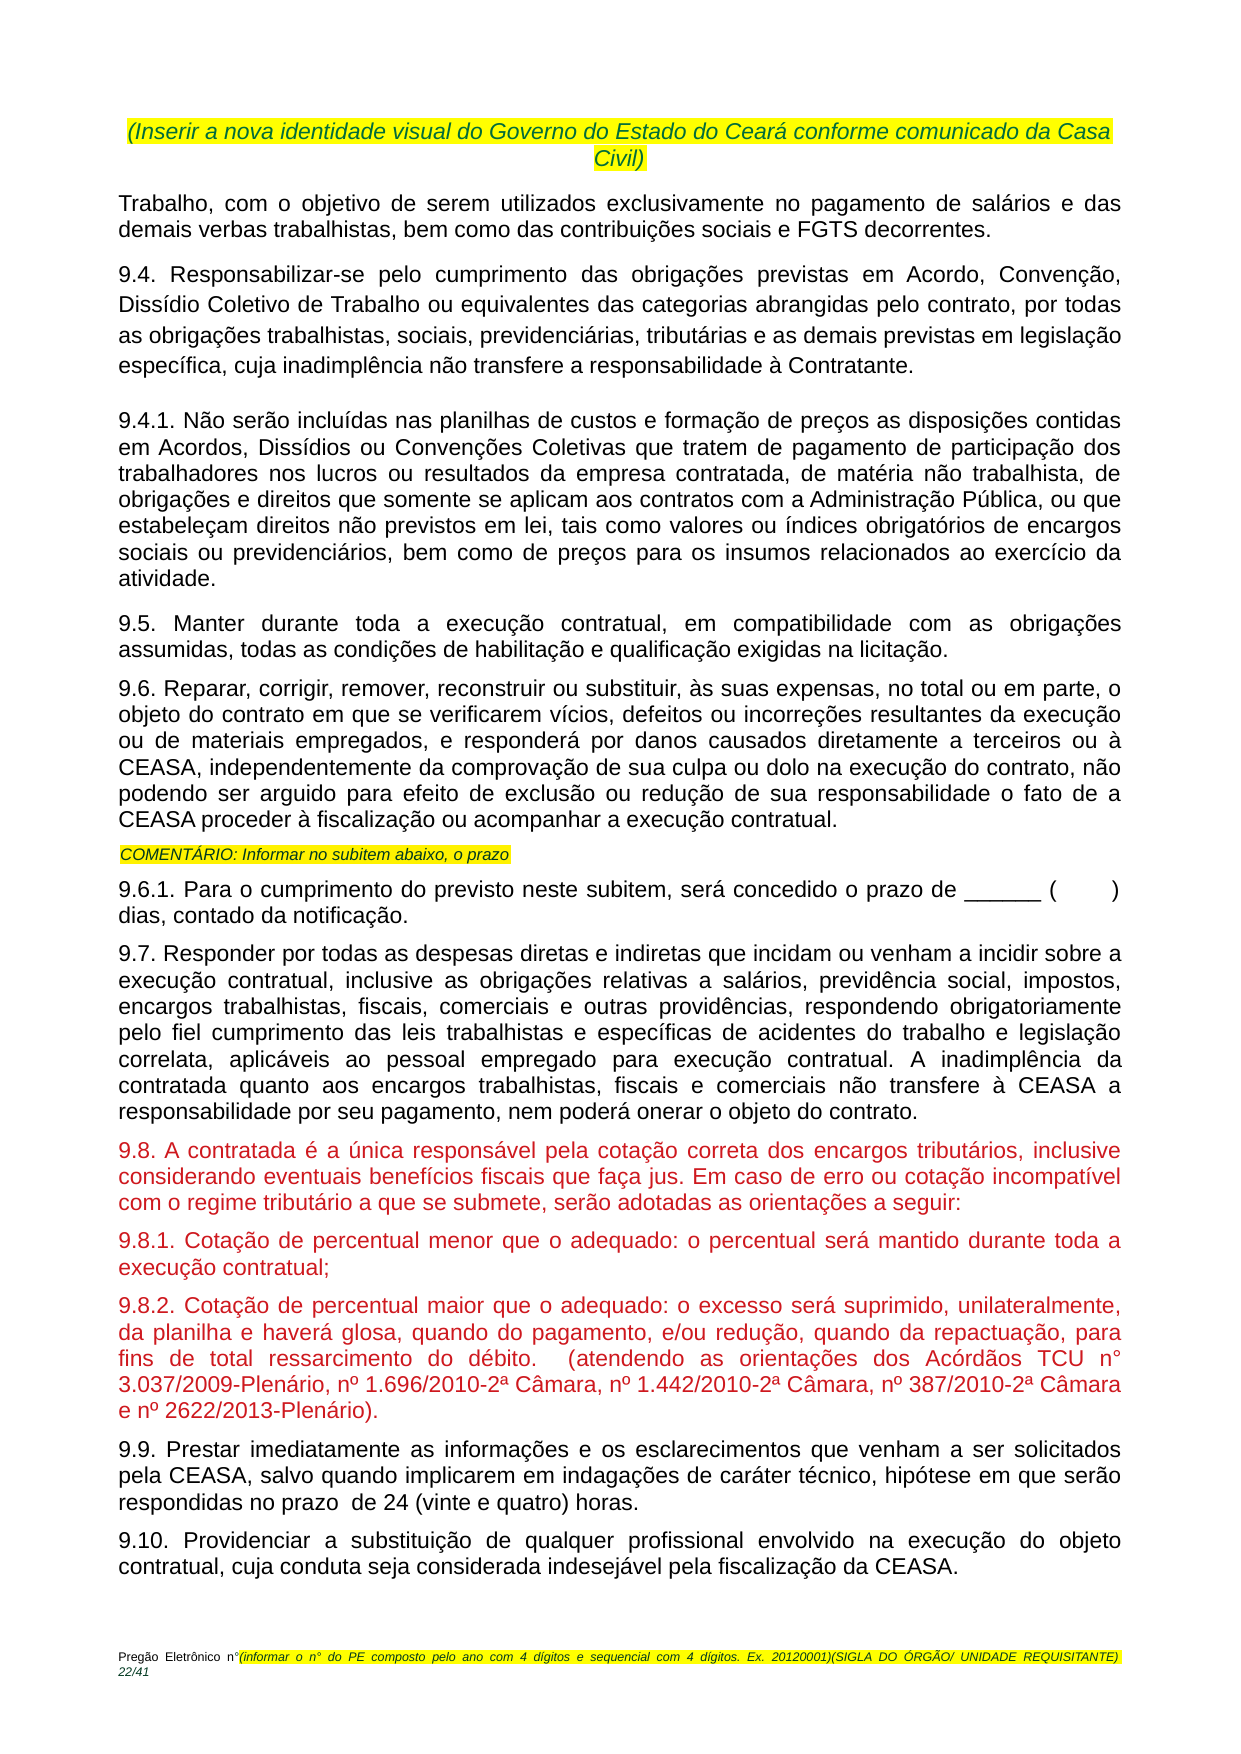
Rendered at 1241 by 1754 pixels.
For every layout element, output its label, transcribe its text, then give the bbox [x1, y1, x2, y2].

text 9.6. Reparar, corrigir, remover, reconstruir ou substituir, às suas expensas, no total ou em parte, o objeto do contrato em que se verificarem vícios, defeitos ou incorreções resultantes da execução ou de materiais empregados, e responderá por danos causados diretamente a terceiros ou à CEASA, independentemente da comprovação de sua culpa ou dolo na execução do contrato, não podendo ser arguido para efeito de exclusão ou redução de sua responsabilidade o fato de a CEASA proceder à fiscalização ou acompanhar a execução contratual. [118, 674, 1122, 833]
text Trabalho, com o objetivo de serem utilizados exclusivamente no pagamento de salários e das demais verbas trabalhistas, bem como das contribuições sociais e FGTS decorrentes. [118, 190, 1122, 243]
text COMENTÁRIO: Informar no subitem abaixo, o prazo [120, 844, 1122, 864]
text 9.5. Manter durante toda a execução contratual, em compatibilidade com as obrigações assumidas, todas as condições de habilitação e qualificação exigidas na licitação. [118, 610, 1122, 663]
text 9.8.2. Cotação de percentual maior que o adequado: o excesso será suprimido, unilateralmente, da planilha e haverá glosa, quando do pagamento, e/ou redução, quando da repactuação, para fins de total ressarcimento do débito. (atendendo as orientações dos Acórdãos TCU n° 3.037/2009-Plenário, nº 1.696/2010-2ª Câmara, nº 1.442/2010-2ª Câmara, nº 387/2010-2ª Câmara e nº 2622/2013-Plenário). [118, 1292, 1122, 1424]
text 9.4. Responsabilizar-se pelo cumprimento das obrigações previstas em Acordo, Convenção, Dissídio Coletivo de Trabalho ou equivalentes das categorias abrangidas pelo contrato, por todas as obrigações trabalhistas, sociais, previdenciárias, tributárias e as demais previstas em legislação específica, cuja inadimplência não transfere a responsabilidade à Contratante. [118, 261, 1122, 378]
text 9.4.1. Não serão incluídas nas planilhas de custos e formação de preços as disposições contidas em Acordos, Dissídios ou Convenções Coletivas que tratem de pagamento de participação dos trabalhadores nos lucros ou resultados da empresa contratada, de matéria não trabalhista, de obrigações e direitos que somente se aplicam aos contratos com a Administração Pública, ou que estabeleçam direitos não previstos em lei, tais como valores ou índices obrigatórios de encargos sociais ou previdenciários, bem como de preços para os insumos relacionados ao exercício da atividade. [118, 407, 1122, 592]
text 9.8.1. Cotação de percentual menor que o adequado: o percentual será mantido durante toda a execução contratual; [118, 1227, 1122, 1280]
text 9.6.1. Para o cumprimento do previsto neste subitem, será concedido o prazo de ______ ( ) dias, contado da notificação. [118, 876, 1122, 928]
text 9.9. Prestar imediatamente as informações e os esclarecimentos que venham a ser solicitados pela CEASA, salvo quando implicarem em indagações de caráter técnico, hipótese em que serão respondidas no prazo de 24 (vinte e quatro) horas. [118, 1436, 1122, 1515]
text 9.8. A contratada é a única responsável pela cotação correta dos encargos tributários, inclusive considerando eventuais benefícios fiscais que faça jus. Em caso de erro ou cotação incompatível com o regime tributário a que se submete, serão adotadas as orientações a seguir: [118, 1137, 1122, 1216]
text 9.7. Responder por todas as despesas diretas e indiretas que incidam ou venham a incidir sobre a execução contratual, inclusive as obrigações relativas a salários, previdência social, impostos, encargos trabalhistas, fiscais, comerciais e outras providências, respondendo obrigatoriamente pelo fiel cumprimento das leis trabalhistas e específicas de acidentes do trabalho e legislação correlata, aplicáveis ao pessoal empregado para execução contratual. A inadimplência da contratada quanto aos encargos trabalhistas, fiscais e comerciais não transfere à CEASA a responsabilidade por seu pagamento, nem poderá onerar o objeto do contrato. [118, 940, 1122, 1125]
text 9.10. Providenciar a substituição de qualquer profissional envolvido na execução do objeto contratual, cuja conduta seja considerada indesejável pela fiscalização da CEASA. [118, 1527, 1122, 1579]
